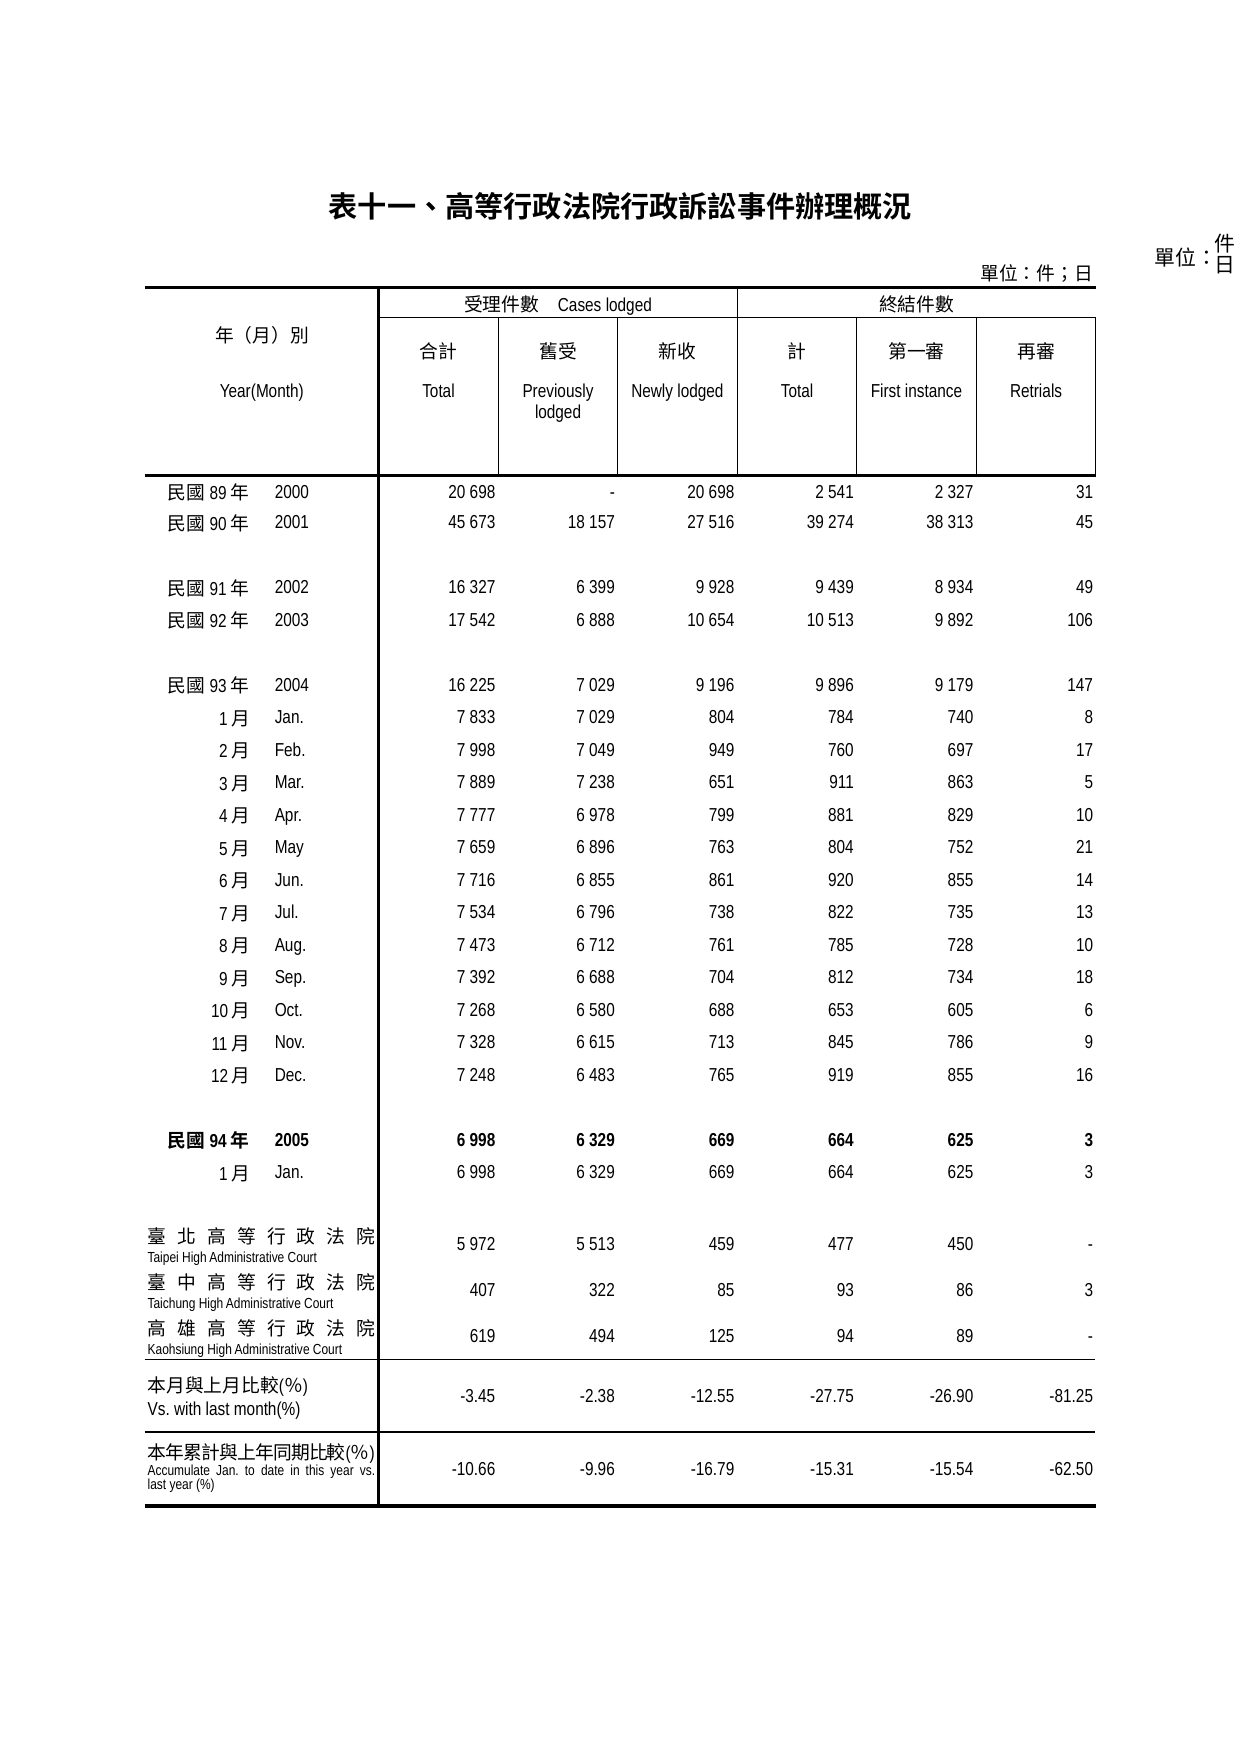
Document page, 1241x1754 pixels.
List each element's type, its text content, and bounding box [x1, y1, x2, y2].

table_cell 664 [737, 1156, 856, 1188]
table_cell 6 329 [498, 1124, 617, 1156]
table_cell 477 [737, 1221, 856, 1267]
table_cell [272, 636, 377, 668]
table_cell 85 [618, 1267, 737, 1313]
table_cell 21 [976, 831, 1096, 863]
table_cell 752 [856, 831, 976, 863]
table_cell [272, 539, 377, 571]
table_cell 6 712 [498, 929, 617, 961]
table_cell Oct. [272, 994, 377, 1026]
table_cell [380, 539, 498, 571]
table_cell 728 [856, 929, 976, 961]
table_cell 45 673 [380, 506, 498, 538]
table_cell 3 [976, 1267, 1096, 1313]
table_cell -26.90 [856, 1360, 976, 1431]
table_cell 再審 [977, 318, 1095, 380]
table_cell [618, 539, 737, 571]
text 單位：件；日 [148, 259, 1092, 286]
table_cell 669 [618, 1124, 737, 1156]
table_cell [272, 1091, 377, 1123]
table_cell - [976, 1313, 1096, 1358]
table_cell 20 698 [618, 477, 737, 506]
table_cell 8 934 [856, 571, 976, 603]
table_cell 7 889 [380, 766, 498, 798]
table_cell 3 [976, 1124, 1096, 1156]
table_cell 7月 [145, 896, 272, 928]
table_cell 738 [618, 896, 737, 928]
table_cell 新收 [618, 318, 737, 380]
table_cell 3月 [145, 766, 272, 798]
table_cell 106 [976, 604, 1096, 636]
table_cell 664 [737, 1124, 856, 1156]
table_cell 619 [380, 1313, 498, 1358]
table_cell 6 998 [380, 1124, 498, 1156]
table_cell 2005 [272, 1124, 377, 1156]
table_cell 9 179 [856, 669, 976, 701]
table_cell 18 157 [498, 506, 617, 538]
table_cell 17 [976, 734, 1096, 766]
table_cell 863 [856, 766, 976, 798]
table_cell 9 928 [618, 571, 737, 603]
table_cell 高雄高等行政法院 Kaohsiung High Administrative Court [145, 1313, 377, 1358]
table_cell 本年累計與上年同期比較(％) Accumulate Jan. to date in this year vs. last year (%) [145, 1433, 377, 1504]
table_cell 653 [737, 994, 856, 1026]
table_cell 6 888 [498, 604, 617, 636]
table_cell 6 978 [498, 799, 617, 831]
table_cell -3.45 [380, 1360, 498, 1431]
table_cell [976, 1091, 1096, 1123]
table_cell 697 [856, 734, 976, 766]
table_cell 6 896 [498, 831, 617, 863]
table_cell 459 [618, 1221, 737, 1267]
table_cell 2004 [272, 669, 377, 701]
table_cell Jun. [272, 864, 377, 896]
table_cell 5 513 [498, 1221, 617, 1267]
table_cell 16 225 [380, 669, 498, 701]
table_cell [380, 1091, 498, 1123]
table_cell 6 615 [498, 1026, 617, 1058]
table_cell 民國 91年 [145, 571, 272, 603]
table_cell -9.96 [498, 1433, 617, 1504]
table_cell - [976, 1221, 1096, 1267]
table_cell 6 688 [498, 961, 617, 993]
table_cell [498, 1091, 617, 1123]
table_cell [737, 539, 856, 571]
table_cell 計 [738, 318, 856, 380]
table_cell 799 [618, 799, 737, 831]
table_cell 49 [976, 571, 1096, 603]
table_cell [976, 539, 1096, 571]
table_cell 7 029 [498, 701, 617, 733]
table_cell Jul. [272, 896, 377, 928]
table_cell -15.31 [737, 1433, 856, 1504]
table_cell [618, 1189, 737, 1221]
table_cell 45 [976, 506, 1096, 538]
table_cell 6月 [145, 864, 272, 896]
table_cell 民國 92年 [145, 604, 272, 636]
table_cell 861 [618, 864, 737, 896]
table_cell Newly lodged [618, 380, 737, 473]
table_cell 2 327 [856, 477, 976, 506]
table_cell [145, 1091, 272, 1123]
table_cell 民國 93年 [145, 669, 272, 701]
table_cell 13 [976, 896, 1096, 928]
table_cell 2001 [272, 506, 377, 538]
table_cell [145, 636, 272, 668]
table_cell -2.38 [498, 1360, 617, 1431]
table_cell [737, 1091, 856, 1123]
table_cell 786 [856, 1026, 976, 1058]
table_cell Year(Month) [145, 380, 377, 473]
table_cell [856, 539, 976, 571]
table_cell 713 [618, 1026, 737, 1058]
table_cell 39 274 [737, 506, 856, 538]
table_cell 10 513 [737, 604, 856, 636]
table_cell 845 [737, 1026, 856, 1058]
table_cell 11月 [145, 1026, 272, 1058]
table_cell 2月 [145, 734, 272, 766]
table_cell 16 [976, 1059, 1096, 1091]
table_cell 761 [618, 929, 737, 961]
table_cell Nov. [272, 1026, 377, 1058]
table_cell [856, 636, 976, 668]
table_cell 27 516 [618, 506, 737, 538]
table_cell [737, 1189, 856, 1221]
table_cell 829 [856, 799, 976, 831]
table_cell Total [738, 380, 856, 473]
table_cell Jan. [272, 1156, 377, 1188]
table_cell 760 [737, 734, 856, 766]
table_cell 31 [976, 477, 1096, 506]
table_cell 第一審 [857, 318, 976, 380]
table_cell 6 483 [498, 1059, 617, 1091]
table_cell Aug. [272, 929, 377, 961]
table_cell 2002 [272, 571, 377, 603]
table_cell Apr. [272, 799, 377, 831]
table_cell 12月 [145, 1059, 272, 1091]
table_cell 10 [976, 929, 1096, 961]
table_cell 臺北高等行政法院 Taipei High Administrative Court [145, 1221, 377, 1267]
table_cell Feb. [272, 734, 377, 766]
table_cell 920 [737, 864, 856, 896]
table_cell 804 [737, 831, 856, 863]
table_cell 7 659 [380, 831, 498, 863]
table_cell 臺中高等行政法院 Taichung High Administrative Court [145, 1267, 377, 1313]
table_cell 855 [856, 1059, 976, 1091]
table_cell 94 [737, 1313, 856, 1358]
table_cell Previously lodged [499, 380, 617, 473]
table_cell 10月 [145, 994, 272, 1026]
table_cell -81.25 [976, 1359, 1096, 1431]
table_cell May [272, 831, 377, 863]
table_cell 7 716 [380, 864, 498, 896]
table_cell 2 541 [737, 477, 856, 506]
table_cell 669 [618, 1156, 737, 1188]
table_cell -62.50 [976, 1431, 1096, 1504]
table_cell 949 [618, 734, 737, 766]
table_cell 763 [618, 831, 737, 863]
table_cell 125 [618, 1313, 737, 1358]
table_cell [856, 1189, 976, 1221]
table_cell 7 833 [380, 701, 498, 733]
table_cell 93 [737, 1267, 856, 1313]
text 表十一、高等行政法院行政訴訟事件辦理概況 [148, 183, 1092, 225]
table_header 終結件數 [738, 289, 1096, 317]
table_cell Dec. [272, 1059, 377, 1091]
table_cell 10 [976, 799, 1096, 831]
table_cell 7 248 [380, 1059, 498, 1091]
table_cell 6 998 [380, 1156, 498, 1188]
table_cell 5 [976, 766, 1096, 798]
table_cell 704 [618, 961, 737, 993]
table_cell Total [380, 380, 498, 473]
table_cell [618, 1091, 737, 1123]
table_cell 919 [737, 1059, 856, 1091]
table_cell 89 [856, 1313, 976, 1358]
table_cell -15.54 [856, 1433, 976, 1504]
table_cell 7 328 [380, 1026, 498, 1058]
table_cell 9 892 [856, 604, 976, 636]
table_cell 14 [976, 864, 1096, 896]
table_cell 16 327 [380, 571, 498, 603]
table_cell 38 313 [856, 506, 976, 538]
table_cell 7 049 [498, 734, 617, 766]
table_cell 18 [976, 961, 1096, 993]
table_cell 7 777 [380, 799, 498, 831]
table_cell 6 580 [498, 994, 617, 1026]
table_cell -12.55 [618, 1360, 737, 1431]
table_cell 民國 89年 [145, 477, 272, 506]
table_cell 2000 [272, 477, 377, 506]
table_cell 6 796 [498, 896, 617, 928]
table_cell 民國 94年 [145, 1124, 272, 1156]
table_cell Sep. [272, 961, 377, 993]
table_cell [976, 1189, 1096, 1221]
table_cell [498, 636, 617, 668]
table_cell 本月與上月比較(％) Vs. with last month(%) [145, 1360, 377, 1431]
table_cell [145, 539, 272, 571]
table_cell 合計 [380, 318, 498, 380]
table_cell Mar. [272, 766, 377, 798]
table_cell 10 654 [618, 604, 737, 636]
table_cell 9 896 [737, 669, 856, 701]
table_cell 7 534 [380, 896, 498, 928]
table_cell 785 [737, 929, 856, 961]
table_cell [272, 1189, 377, 1221]
table_cell 804 [618, 701, 737, 733]
table_cell 822 [737, 896, 856, 928]
table_cell 855 [856, 864, 976, 896]
table_cell 20 698 [380, 477, 498, 506]
table_cell 民國 90年 [145, 506, 272, 538]
table_header 受理件數 Cases lodged [380, 289, 737, 317]
table_cell 86 [856, 1267, 976, 1313]
table_cell [737, 636, 856, 668]
table_cell Jan. [272, 701, 377, 733]
table_cell 322 [498, 1267, 617, 1313]
table_cell -10.66 [380, 1433, 498, 1504]
table_cell - [498, 477, 617, 506]
table_cell 1月 [145, 701, 272, 733]
table_cell [856, 1091, 976, 1123]
table_cell 688 [618, 994, 737, 1026]
table_cell 7 029 [498, 669, 617, 701]
table_cell 812 [737, 961, 856, 993]
table_cell -27.75 [737, 1360, 856, 1431]
table_cell 765 [618, 1059, 737, 1091]
table_cell First instance [857, 380, 976, 473]
table_cell -16.79 [618, 1433, 737, 1504]
table_cell [976, 636, 1096, 668]
table_cell 9 196 [618, 669, 737, 701]
table_cell 7 268 [380, 994, 498, 1026]
table_cell 1月 [145, 1156, 272, 1188]
table_cell 17 542 [380, 604, 498, 636]
table_cell [618, 636, 737, 668]
table_cell 881 [737, 799, 856, 831]
table_cell [498, 539, 617, 571]
table_cell 734 [856, 961, 976, 993]
table_cell 8 [976, 701, 1096, 733]
table_cell 735 [856, 896, 976, 928]
table_cell 5 972 [380, 1221, 498, 1267]
table_cell 7 998 [380, 734, 498, 766]
table_cell 舊受 [499, 318, 617, 380]
table_cell 605 [856, 994, 976, 1026]
table_cell 6 399 [498, 571, 617, 603]
table_cell 494 [498, 1313, 617, 1358]
table_cell 7 238 [498, 766, 617, 798]
table_cell 651 [618, 766, 737, 798]
table_cell 6 855 [498, 864, 617, 896]
table_cell 4月 [145, 799, 272, 831]
table_cell 9月 [145, 961, 272, 993]
table_cell [498, 1189, 617, 1221]
table_cell 6 329 [498, 1156, 617, 1188]
table_cell 625 [856, 1156, 976, 1188]
table_cell 2003 [272, 604, 377, 636]
table_cell 407 [380, 1267, 498, 1313]
table_cell 7 473 [380, 929, 498, 961]
table_cell 625 [856, 1124, 976, 1156]
table_cell Retrials [977, 380, 1095, 473]
table_cell [145, 1189, 272, 1221]
table_cell 450 [856, 1221, 976, 1267]
table_cell 9 [976, 1026, 1096, 1058]
table_cell 5月 [145, 831, 272, 863]
table_cell 784 [737, 701, 856, 733]
table_cell 147 [976, 669, 1096, 701]
table_cell 3 [976, 1156, 1096, 1188]
table_header 年（月）別 [145, 289, 377, 380]
table_cell 7 392 [380, 961, 498, 993]
table_cell [380, 1189, 498, 1221]
table_cell 8月 [145, 929, 272, 961]
table_cell 6 [976, 994, 1096, 1026]
table_cell 9 439 [737, 571, 856, 603]
table_cell [380, 636, 498, 668]
table_cell 740 [856, 701, 976, 733]
table_cell 911 [737, 766, 856, 798]
